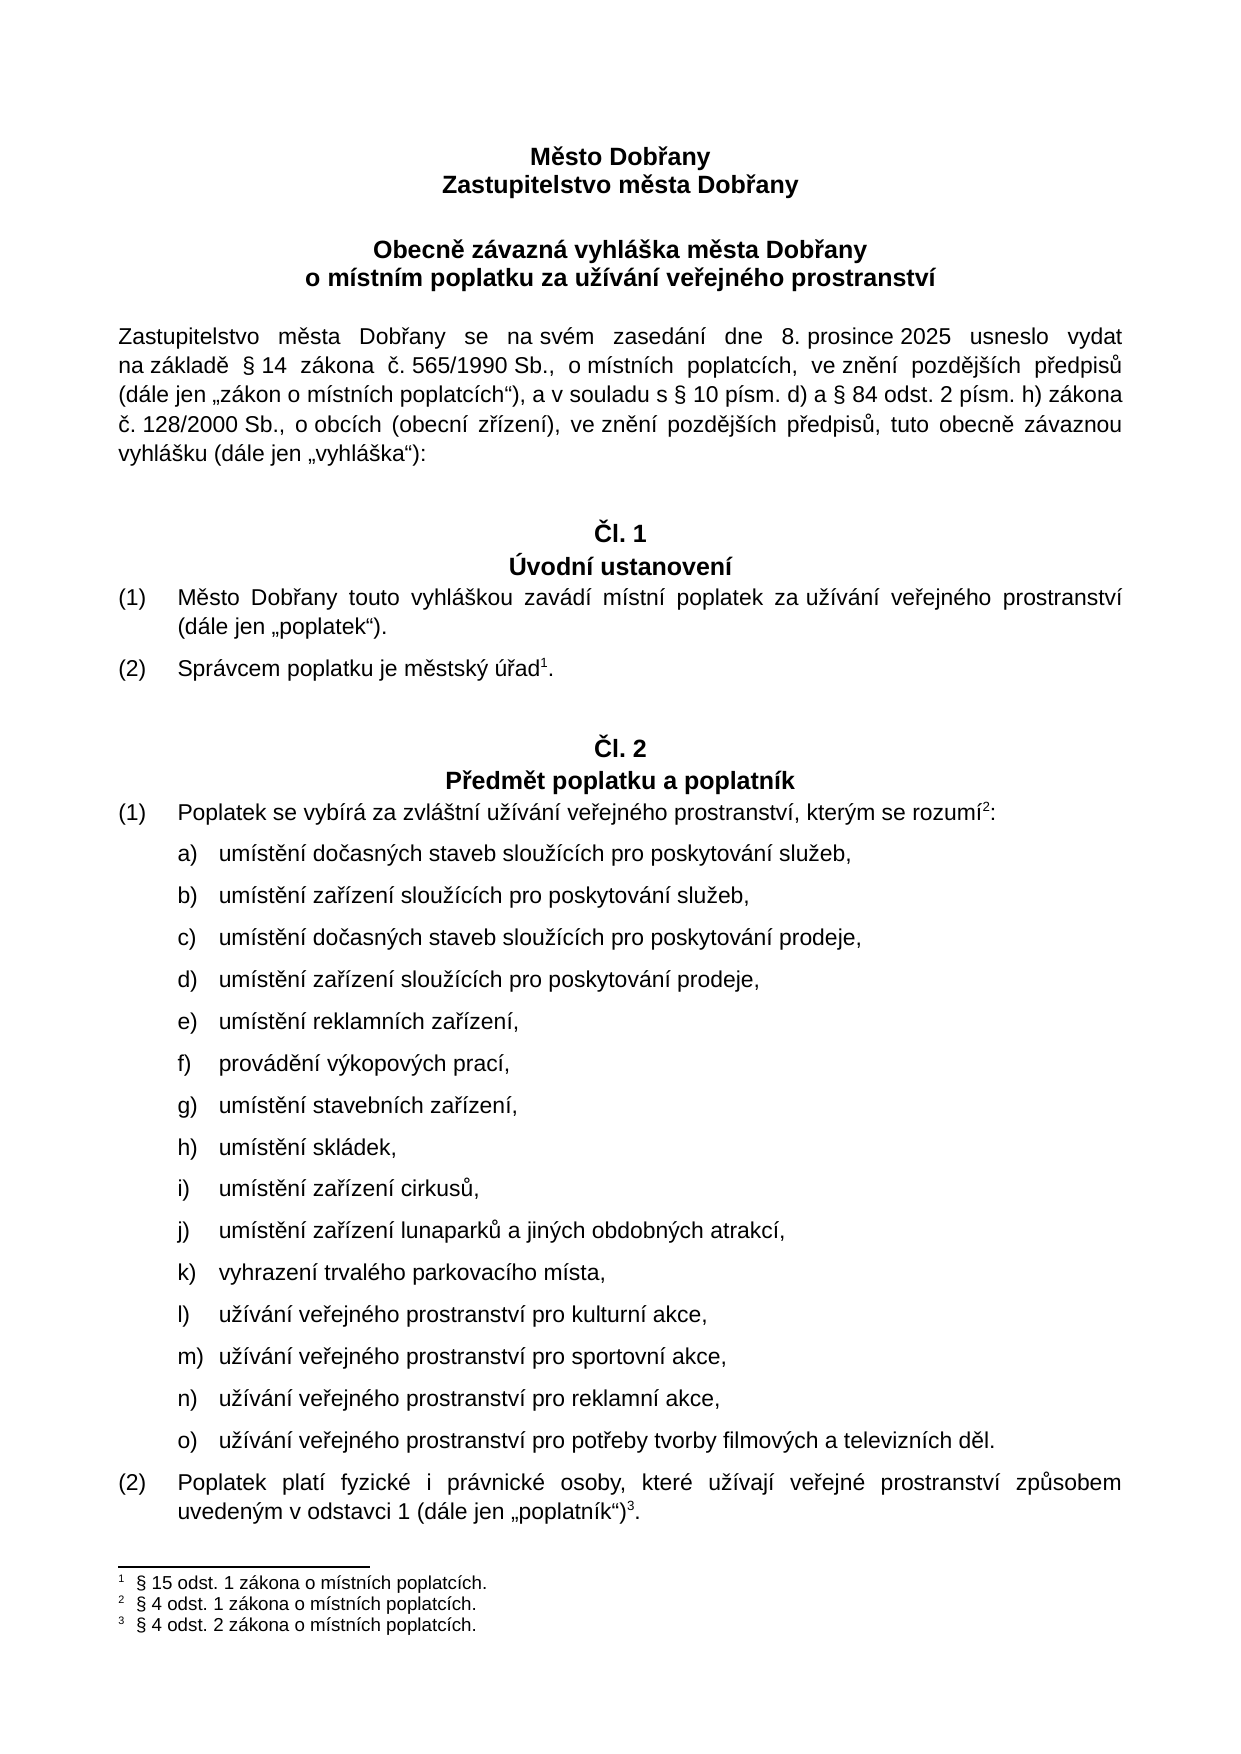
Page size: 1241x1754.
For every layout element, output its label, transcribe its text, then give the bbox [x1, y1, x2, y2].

list umístění reklamních zařízení, [177, 1008, 1122, 1034]
list užívání veřejného prostranství pro reklamní akce, [177, 1385, 1122, 1411]
list Město Dobřany touto vyhláškou zavádí místní poplatek za užívání veřejného prostranství (dále jen „poplatek“). [118, 584, 1122, 639]
list umístění dočasných staveb sloužících pro poskytování služeb, [177, 841, 1122, 867]
list užívání veřejného prostranství pro sportovní akce, [177, 1343, 1122, 1369]
list užívání veřejného prostranství pro kulturní akce, [177, 1302, 1122, 1327]
list Poplatek se vybírá za zvláštní užívání veřejného prostranství, kterým se rozumí: [118, 799, 1122, 825]
list umístění dočasných staveb sloužících pro poskytování prodeje, [177, 925, 1122, 950]
list umístění zařízení cirkusů, [177, 1176, 1122, 1202]
list umístění zařízení lunaparků a jiných obdobných atrakcí, [177, 1218, 1122, 1243]
list umístění stavebních zařízení, [177, 1092, 1122, 1118]
list umístění skládek, [177, 1134, 1122, 1160]
text Čl. 2 Předmět poplatku a poplatník [118, 735, 1122, 795]
list § 4 odst. 1 zákona o místních poplatcích. [118, 1593, 1122, 1614]
text Zastupitelstvo města Dobřany se na svém zasedání dne 8. prosince 2025 usneslo vydat na základě § 14 zákona č. 565/1990 Sb., o místních poplatcích, ve znění pozdějších předpisů (dále jen „zákon o místních poplatcích“), a v souladu s § 10 písm. d) a § 84 odst. 2 písm. h) zákona č. 128/2000 Sb., o obcích (obecní zřízení), ve znění pozdějších předpisů, tuto obecně závaznou vyhlášku (dále jen „vyhláška“): [118, 323, 1122, 466]
list Poplatek platí fyzické i právnické osoby, které užívají veřejné prostranství způsobem uvedeným v odstavci 1 (dále jen „poplatník“). [118, 1469, 1122, 1524]
list Správcem poplatku je městský úřad. [118, 656, 1122, 681]
list umístění zařízení sloužících pro poskytování prodeje, [177, 967, 1122, 992]
list umístění zařízení sloužících pro poskytování služeb, [177, 883, 1122, 908]
text Čl. 1 Úvodní ustanovení [118, 520, 1122, 580]
list vyhrazení trvalého parkovacího místa, [177, 1260, 1122, 1285]
list užívání veřejného prostranství pro potřeby tvorby filmových a televizních děl. [177, 1427, 1122, 1453]
list provádění výkopových prací, [177, 1050, 1122, 1076]
list § 15 odst. 1 zákona o místních poplatcích. [118, 1573, 1122, 1593]
list § 4 odst. 2 zákona o místních poplatcích. [118, 1614, 1122, 1635]
text Obecně závazná vyhláška města Dobřany o místním poplatku za užívání veřejného prostranství [118, 236, 1122, 292]
text Město Dobřany Zastupitelstvo města Dobřany [118, 143, 1122, 199]
